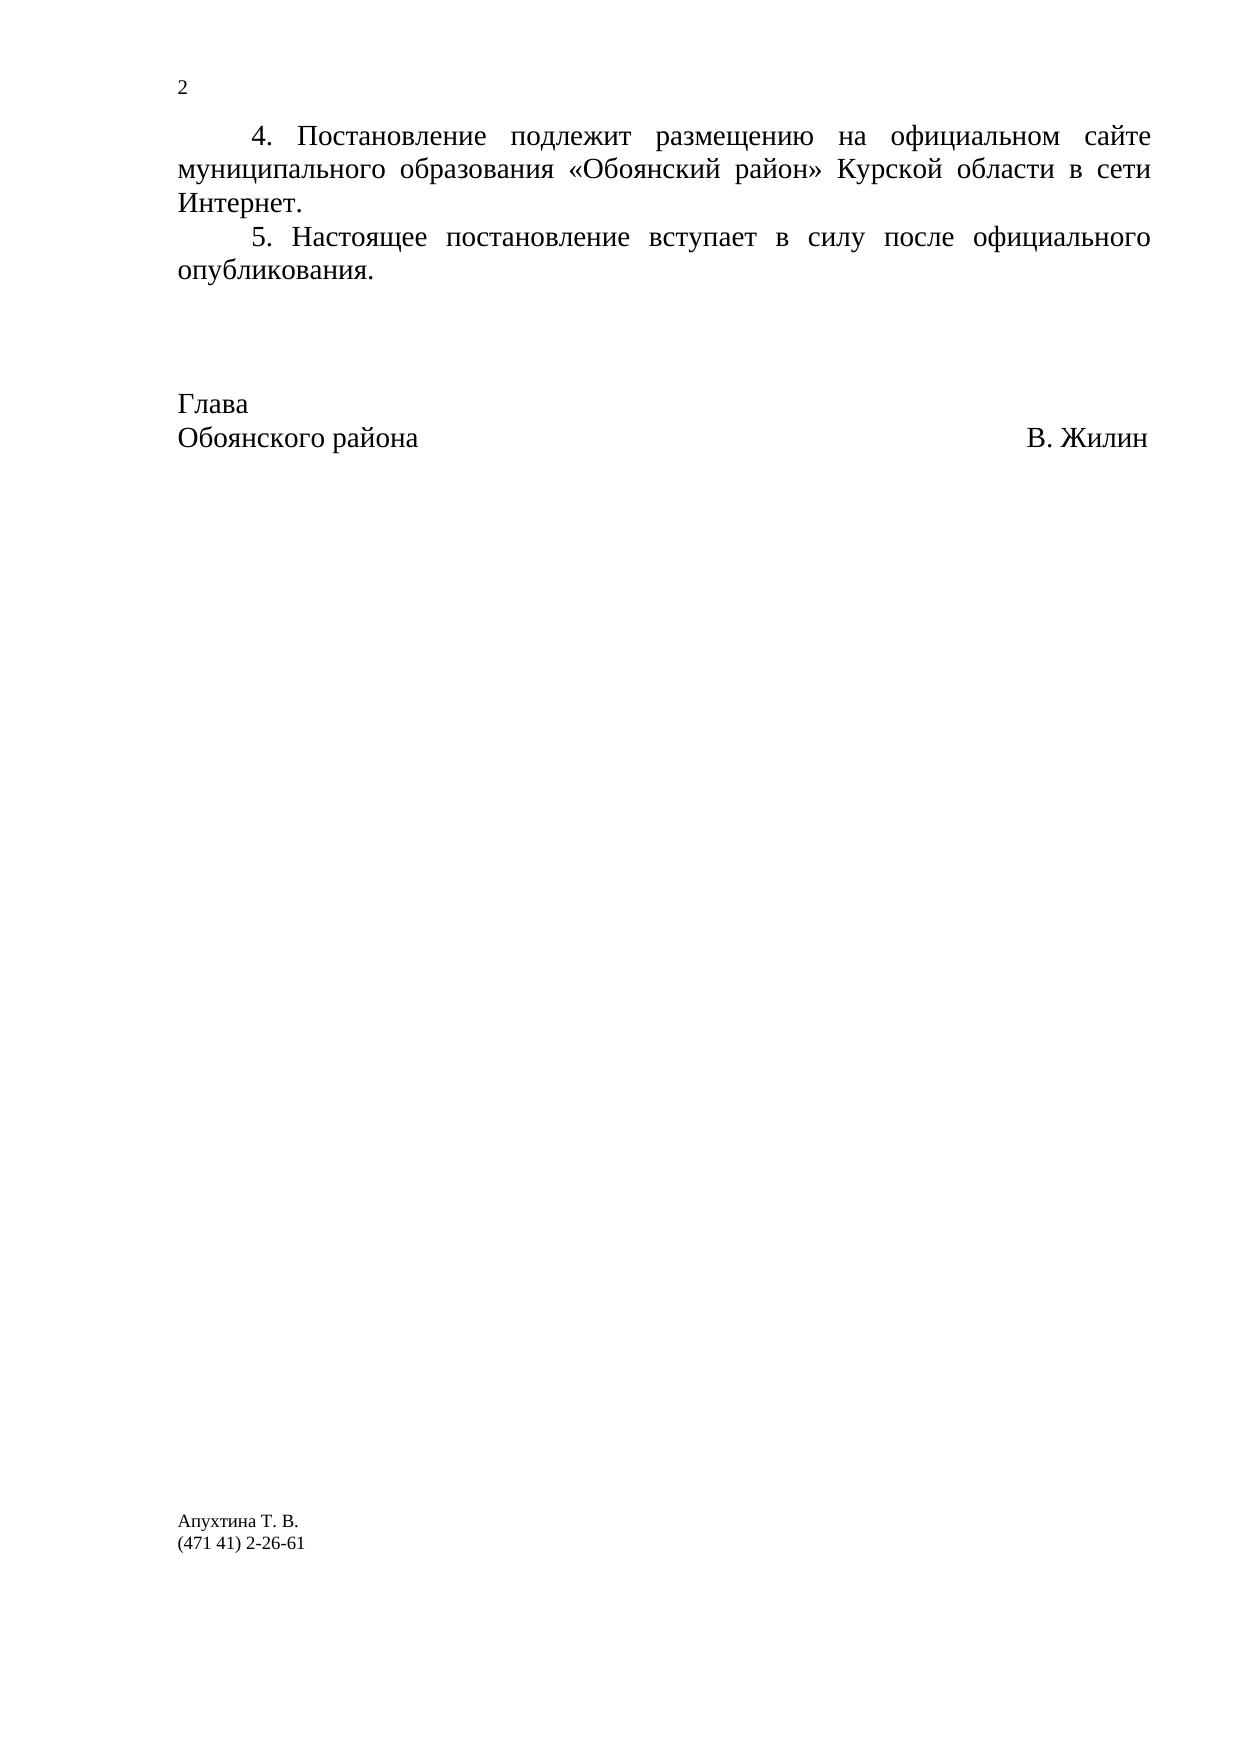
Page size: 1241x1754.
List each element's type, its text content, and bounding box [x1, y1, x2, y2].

text Глава [177, 386, 1152, 420]
text 5. Настоящее постановление вступает в силу после официального опубликования. [177, 219, 1152, 286]
text (471 41) 2-26-61 [177, 1532, 1152, 1553]
text Апухтина Т. В. [177, 1510, 1152, 1532]
text Обоянского района В. Жилин [177, 420, 1152, 453]
text 4. Постановление подлежит размещению на официальном сайте муниципального образования «Обоянский район» Курской области в сети Интернет. [177, 118, 1152, 219]
